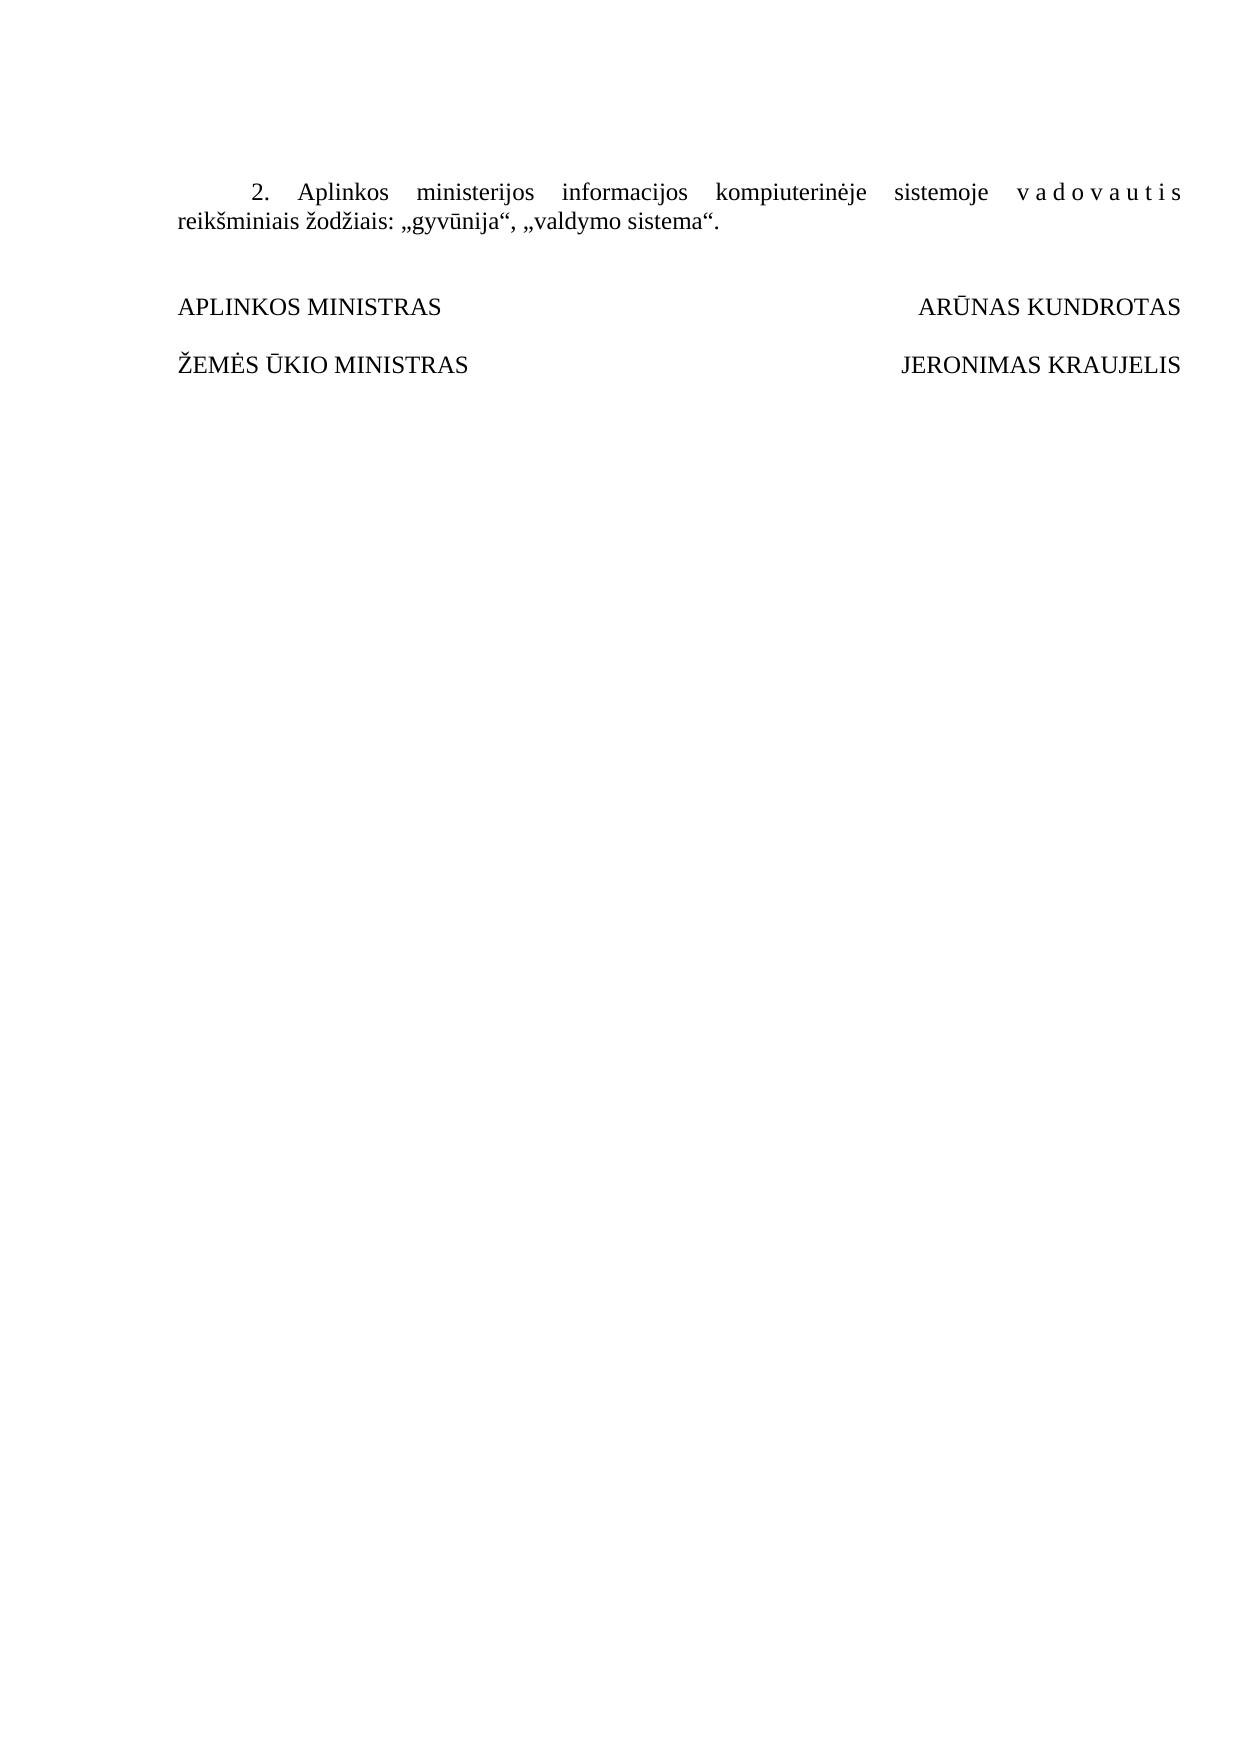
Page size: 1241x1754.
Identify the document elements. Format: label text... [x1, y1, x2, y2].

text APLINKOS MINISTRAS ARŪNAS KUNDROTAS [177, 292, 1181, 321]
text 2. Aplinkos ministerijos informacijos kompiuterinėje sistemoje vadovautis reikšminiais žodžiais: „gyvūnija“, „valdymo sistema“. [177, 177, 1181, 235]
text ŽEMĖS ŪKIO MINISTRAS JERONIMAS KRAUJELIS [177, 350, 1181, 378]
